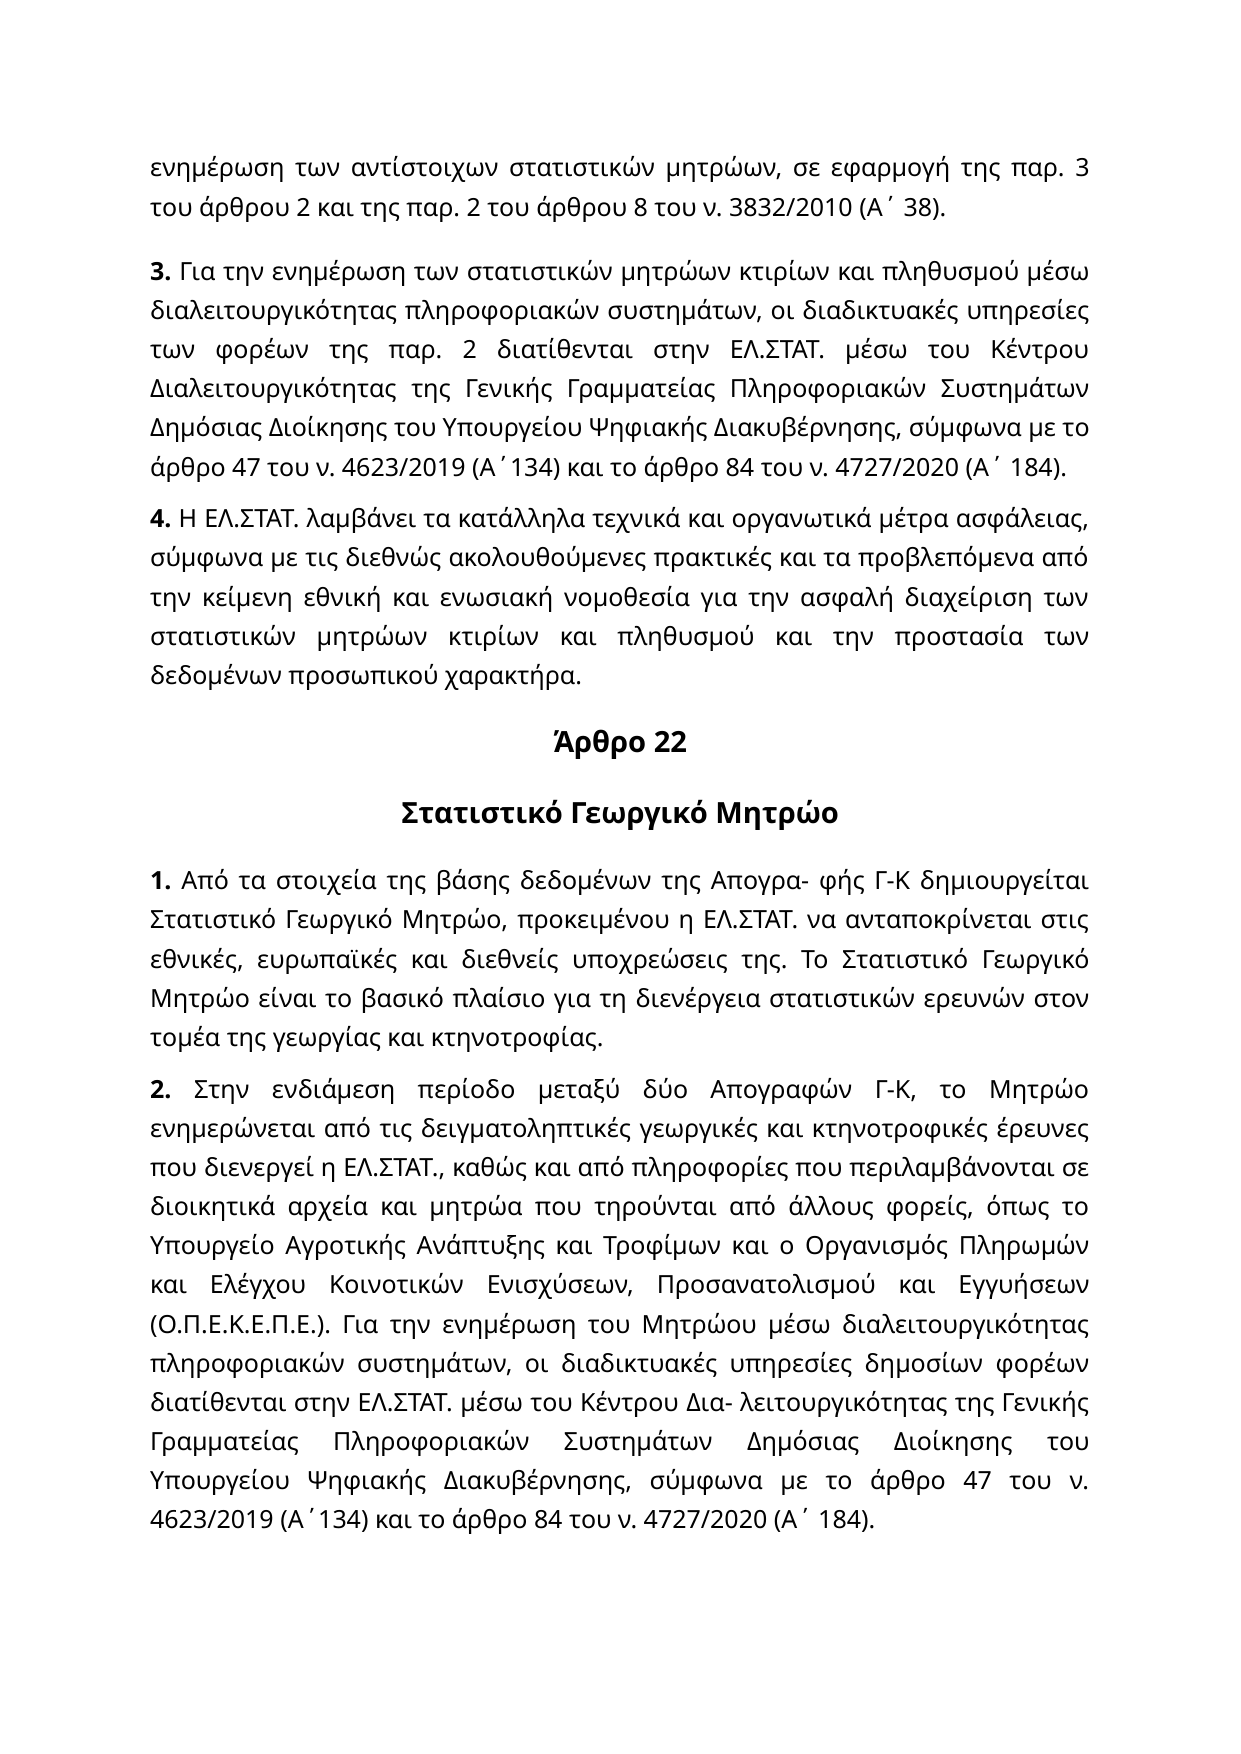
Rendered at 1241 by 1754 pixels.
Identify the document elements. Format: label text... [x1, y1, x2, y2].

text 4. Η ΕΛ.ΣΤΑΤ. λαμβάνει τα κατάλληλα τεχνικά και οργανωτικά μέτρα ασφάλειας, σύμφωνα με τις διεθνώς ακολουθούμενες πρακτικές και τα προβλεπόμενα από την κείμενη εθνική και ενωσιακή νομοθεσία για την ασφαλή διαχείριση των στατιστικών μητρώων κτιρίων και πληθυσμού και την προστασία των δεδομένων προσωπικού χαρακτήρα. [150, 501, 1090, 692]
subtitle Στατιστικό Γεωργικό Μητρώο [150, 792, 1090, 832]
text 1. Από τα στοιχεία της βάσης δεδομένων της Απογρα- φής Γ-Κ δημιουργείται Στατιστικό Γεωργικό Μητρώο, προκειμένου η ΕΛ.ΣΤΑΤ. να ανταποκρίνεται στις εθνικές, ευρωπαϊκές και διεθνείς υποχρεώσεις της. Το Στατιστικό Γεωργικό Μητρώο είναι το βασικό πλαίσιο για τη διενέργεια στατιστικών ερευνών στον τομέα της γεωργίας και κτηνοτροφίας. [150, 863, 1090, 1054]
text 2. Στην ενδιάμεση περίοδο μεταξύ δύο Απογραφών Γ-Κ, το Μητρώο ενημερώνεται από τις δειγματοληπτικές γεωργικές και κτηνοτροφικές έρευνες που διενεργεί η ΕΛ.ΣΤΑΤ., καθώς και από πληροφορίες που περιλαμβάνονται σε διοικητικά αρχεία και μητρώα που τηρούνται από άλλους φορείς, όπως το Υπουργείο Αγροτικής Ανάπτυξης και Τροφίμων και ο Οργανισμός Πληρωμών και Ελέγχου Κοινοτικών Ενισχύσεων, Προσανατολισμού και Εγγυήσεων (Ο.Π.Ε.Κ.Ε.Π.Ε.). Για την ενημέρωση του Μητρώου μέσω διαλειτουργικότητας πληροφοριακών συστημάτων, οι διαδικτυακές υπηρεσίες δημοσίων φορέων διατίθενται στην ΕΛ.ΣΤΑΤ. μέσω του Κέντρου Δια- λειτουργικότητας της Γενικής Γραμματείας Πληροφοριακών Συστημάτων Δημόσιας Διοίκησης του Υπουργείου Ψηφιακής Διακυβέρνησης, σύμφωνα με το άρθρο 47 του ν. 4623/2019 (Α΄134) και το άρθρο 84 του ν. 4727/2020 (Α΄ 184). [150, 1071, 1090, 1536]
subtitle Άρθρο 22 [150, 722, 1090, 761]
text ενημέρωση των αντίστοιχων στατιστικών μητρώων, σε εφαρμογή της παρ. 3 του άρθρου 2 και της παρ. 2 του άρθρου 8 του ν. 3832/2010 (Α΄ 38). [150, 150, 1090, 223]
text 3. Για την ενημέρωση των στατιστικών μητρώων κτιρίων και πληθυσμού μέσω διαλειτουργικότητας πληροφοριακών συστημάτων, οι διαδικτυακές υπηρεσίες των φορέων της παρ. 2 διατίθενται στην ΕΛ.ΣΤΑΤ. μέσω του Κέντρου Διαλειτουργικότητας της Γενικής Γραμματείας Πληροφοριακών Συστημάτων Δημόσιας Διοίκησης του Υπουργείου Ψηφιακής Διακυβέρνησης, σύμφωνα με το άρθρο 47 του ν. 4623/2019 (Α΄134) και το άρθρο 84 του ν. 4727/2020 (Α΄ 184). [150, 253, 1090, 483]
